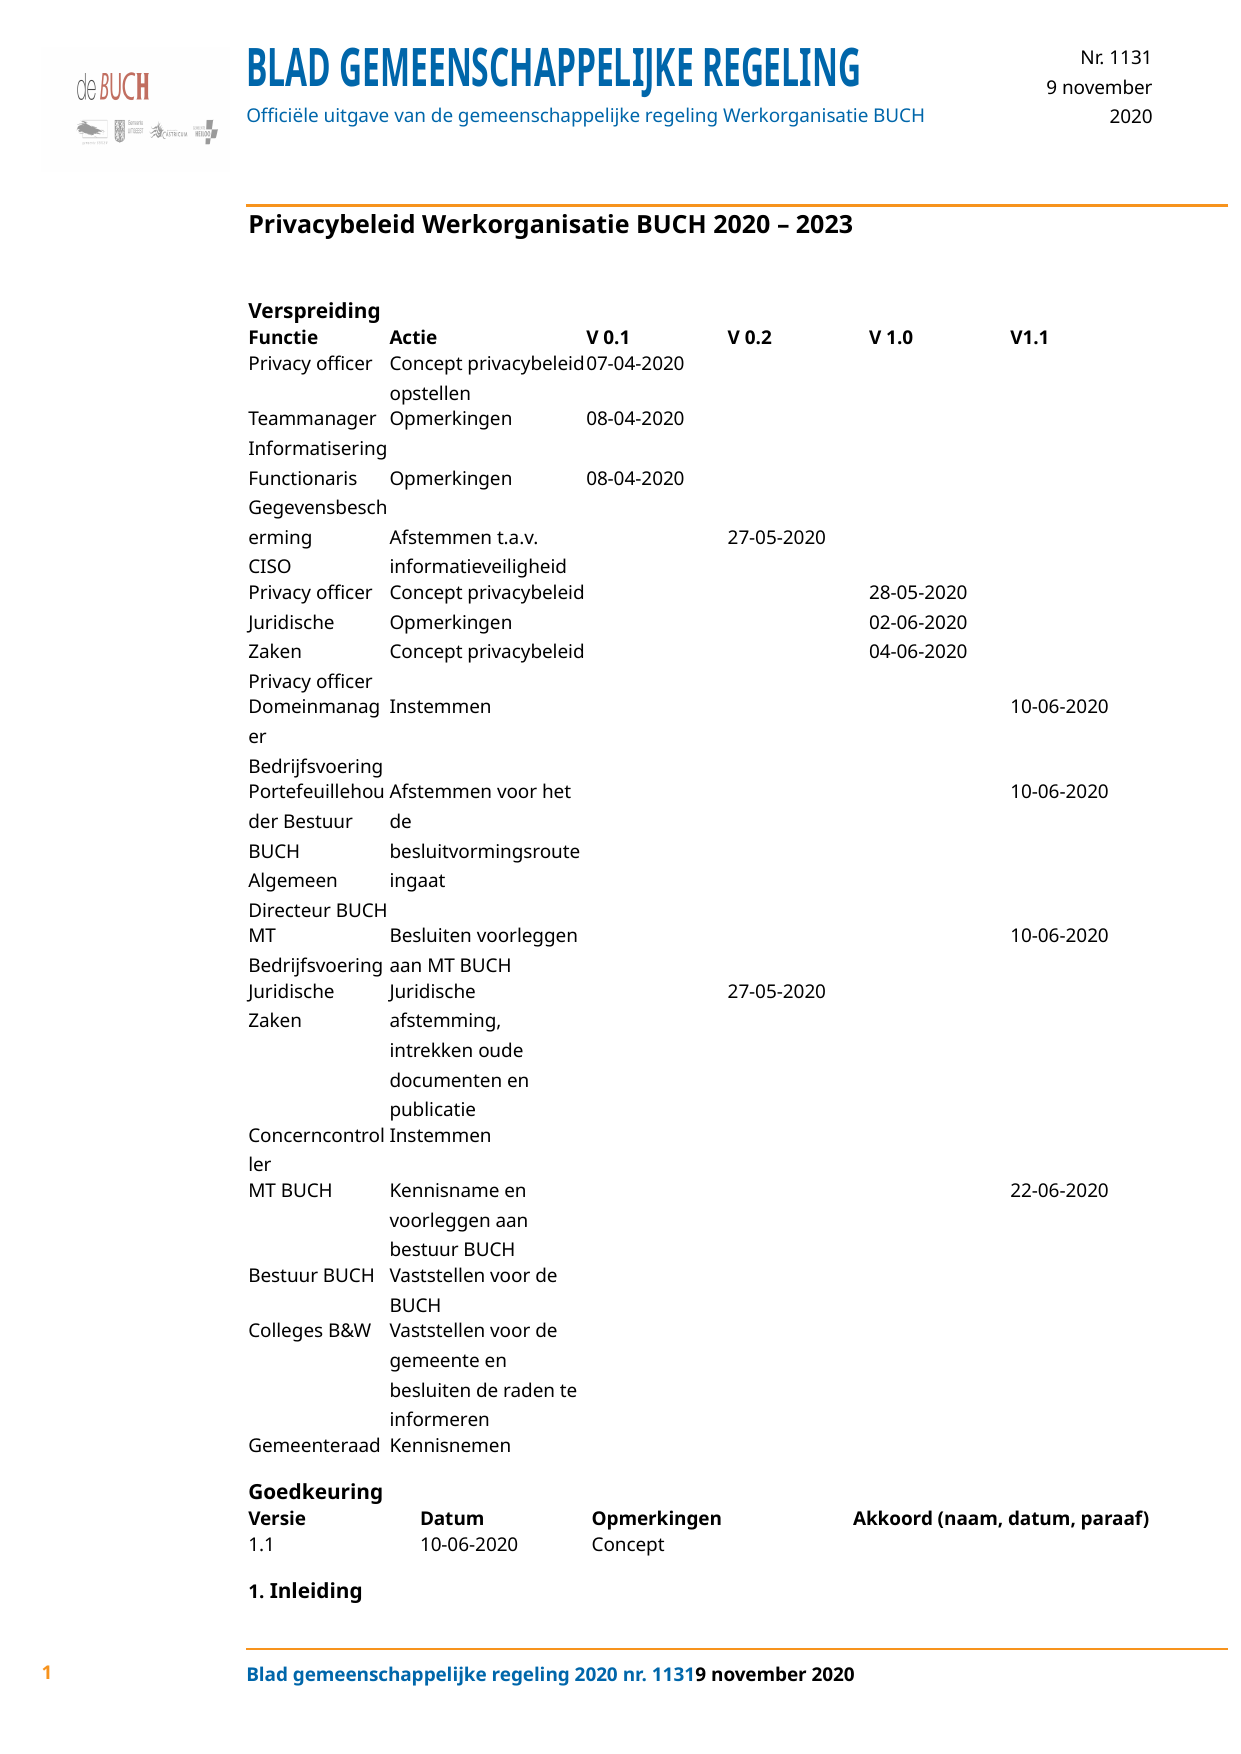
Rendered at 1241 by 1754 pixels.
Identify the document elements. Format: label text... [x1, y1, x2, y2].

table_cell Besluiten voorleggen aan MT BUCH [389, 923, 586, 978]
table_cell Vaststellen voor de BUCH [389, 1262, 586, 1318]
table_cell MT BUCH [248, 1178, 389, 1262]
text 1. Inleiding [248, 1576, 1152, 1605]
table_cell 22-06-2020 [1010, 1178, 1152, 1262]
table_cell Privacy officer Juridische Zaken Privacy officer [248, 579, 389, 694]
table_cell [869, 779, 1010, 923]
table_cell 07-04-2020 [586, 350, 727, 406]
table_cell [586, 923, 727, 978]
text Verspreiding [248, 296, 1152, 324]
table_cell Concerncontroller [248, 1122, 389, 1177]
table_cell [586, 1262, 727, 1318]
table_cell Instemmen [389, 1122, 586, 1177]
table_cell [728, 1318, 869, 1432]
table_cell [586, 978, 727, 1122]
table_cell [586, 1178, 727, 1262]
table_cell [586, 779, 727, 923]
table_cell [869, 1262, 1010, 1318]
picture [41, 47, 231, 172]
text Goedkeuring [248, 1477, 1152, 1506]
table_cell [1010, 1262, 1152, 1318]
table_cell [1010, 579, 1152, 694]
table_cell [728, 779, 869, 923]
table_cell [586, 1318, 727, 1432]
table_cell [1010, 1318, 1152, 1432]
table_cell Juridische Zaken [248, 978, 389, 1122]
table_header Opmerkingen [591, 1506, 853, 1531]
table_cell Bestuur BUCH [248, 1262, 389, 1318]
table_cell Portefeuillehouder Bestuur BUCH Algemeen Directeur BUCH [248, 779, 389, 923]
table_cell [728, 1432, 869, 1458]
table_cell [1010, 350, 1152, 406]
table_header V1.1 [1010, 325, 1152, 350]
table_cell [869, 1318, 1010, 1432]
table_cell [1010, 978, 1152, 1122]
table_header Akkoord (naam, datum, paraaf) [853, 1506, 1152, 1531]
table_cell Kennisname en voorleggen aan bestuur BUCH [389, 1178, 586, 1262]
table_cell Concept privacybeleid opstellen [389, 350, 586, 406]
table_cell [853, 1531, 1152, 1557]
table_cell [869, 978, 1010, 1122]
table_cell Juridische afstemming, intrekken oude documenten en publicatie [389, 978, 586, 1122]
table_cell [869, 406, 1010, 579]
table_cell 10-06-2020 [1010, 779, 1152, 923]
table_cell Concept privacybeleid Opmerkingen Concept privacybeleid [389, 579, 586, 694]
table_cell Teammanager Informatisering Functionaris Gegevensbescherming CISO [248, 406, 389, 579]
table_cell 27-05-2020 [728, 978, 869, 1122]
table_cell [728, 923, 869, 978]
table_header V 0.1 [586, 325, 727, 350]
table_header Functie [248, 325, 389, 350]
table_cell 28-05-2020 02-06-2020 04-06-2020 [869, 579, 1010, 694]
table_cell [869, 694, 1010, 779]
table_cell [586, 694, 727, 779]
table_cell Concept [591, 1531, 853, 1557]
table_cell [728, 1178, 869, 1262]
table_cell [869, 1432, 1010, 1458]
table_cell [586, 1122, 727, 1177]
table_cell 27-05-2020 [728, 406, 869, 579]
table_cell [586, 1432, 727, 1458]
table_cell 10-06-2020 [1010, 923, 1152, 978]
table_cell [728, 1262, 869, 1318]
table_cell [728, 350, 869, 406]
table_cell 1.1 [248, 1531, 420, 1557]
table_cell Afstemmen voor het de besluitvormingsroute ingaat [389, 779, 586, 923]
table_cell [1010, 1122, 1152, 1177]
table_header V 0.2 [728, 325, 869, 350]
table_cell Instemmen [389, 694, 586, 779]
table_cell Vaststellen voor de gemeente en besluiten de raden te informeren [389, 1318, 586, 1432]
table_cell [1010, 1432, 1152, 1458]
table_cell 10-06-2020 [1010, 694, 1152, 779]
table_header Actie [389, 325, 586, 350]
table_cell 10-06-2020 [420, 1531, 591, 1557]
table_cell [1010, 406, 1152, 579]
table_cell Privacy officer [248, 350, 389, 406]
table_header V 1.0 [869, 325, 1010, 350]
table_cell Kennisnemen [389, 1432, 586, 1458]
table_cell Domeinmanager Bedrijfsvoering [248, 694, 389, 779]
table_header Versie [248, 1506, 420, 1531]
table_cell [869, 1122, 1010, 1177]
table_header Datum [420, 1506, 591, 1531]
table_cell [869, 350, 1010, 406]
table_cell Opmerkingen Opmerkingen Afstemmen t.a.v. informatieveiligheid [389, 406, 586, 579]
table_cell [728, 694, 869, 779]
table_cell Gemeenteraad [248, 1432, 389, 1458]
table_cell [728, 579, 869, 694]
table_cell [728, 1122, 869, 1177]
table_cell [869, 1178, 1010, 1262]
table_cell [586, 579, 727, 694]
table_cell Colleges B&W [248, 1318, 389, 1432]
table_cell [869, 923, 1010, 978]
table_cell MT Bedrijfsvoering [248, 923, 389, 978]
text Privacybeleid Werkorganisatie BUCH 2020 – 2023 [248, 207, 1152, 241]
table_cell 08-04-2020 08-04-2020 [586, 406, 727, 579]
